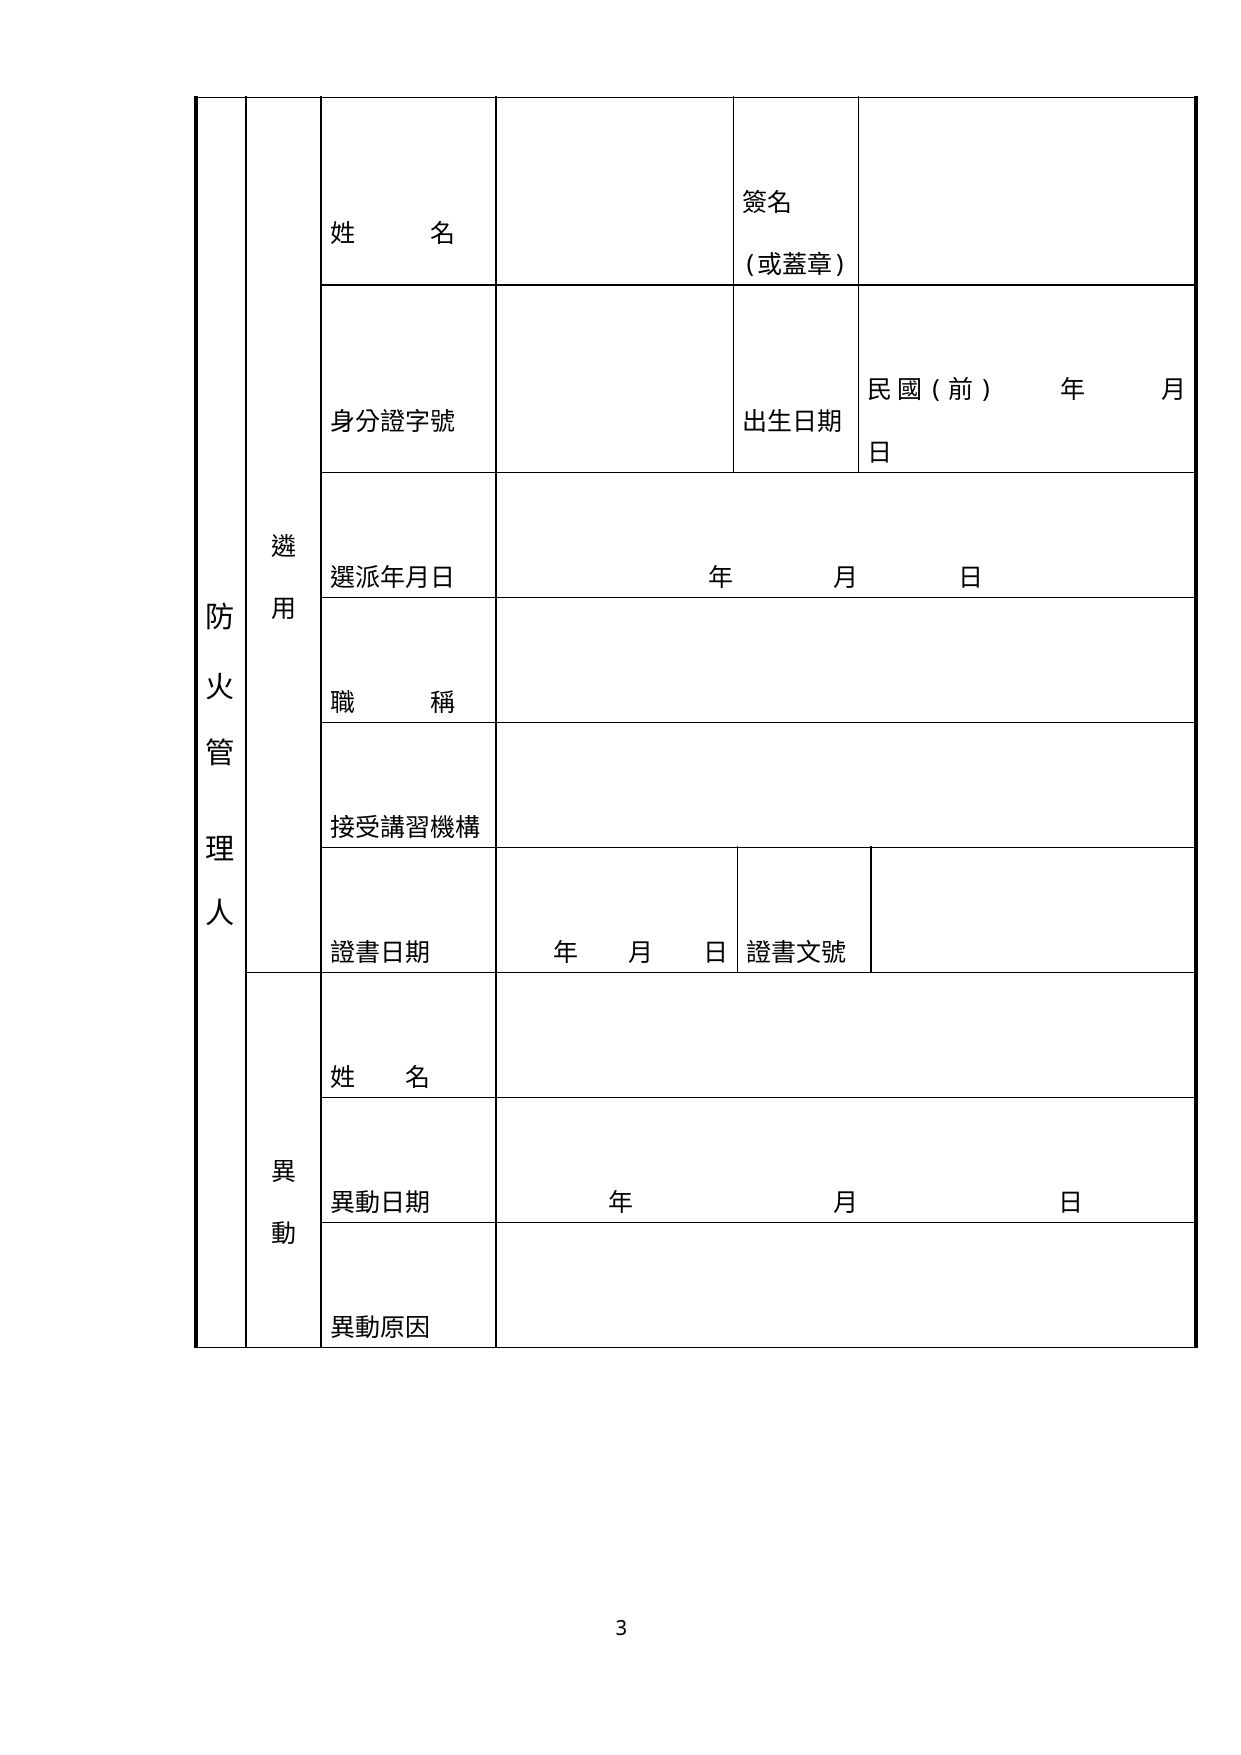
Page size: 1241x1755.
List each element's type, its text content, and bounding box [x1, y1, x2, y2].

table_cell 民國(前) 年 月 日 [859, 286, 1194, 471]
table_cell [859, 98, 1194, 284]
table_cell [497, 1223, 1194, 1346]
table_cell 姓 名 [322, 98, 495, 284]
table_cell [872, 848, 1194, 971]
table_cell [497, 598, 1194, 721]
table_cell 接受講習機構 [322, 723, 495, 846]
table_cell 證書日期 [322, 848, 495, 971]
table_cell 年 月 日 [497, 473, 1194, 596]
table_cell 防 火 管 理 人 [198, 98, 245, 1346]
table_cell 簽名 (或蓋章) [734, 98, 858, 284]
table_cell 遴用 [247, 98, 320, 971]
table_cell [497, 98, 733, 284]
table_cell 年 月 日 [497, 848, 737, 971]
table_cell [497, 286, 733, 471]
table_cell 身分證字號 [322, 286, 495, 471]
table_cell [497, 723, 1194, 846]
table_cell 證書文號 [738, 848, 870, 971]
table_cell 異動日期 [322, 1098, 495, 1221]
table_cell 異動 [247, 973, 320, 1346]
table_cell 異動原因 [322, 1223, 495, 1346]
table_cell 出生日期 [734, 286, 858, 471]
table_cell 姓 名 [322, 973, 495, 1096]
table_cell 選派年月日 [322, 473, 495, 596]
table_cell 年 月 日 [497, 1098, 1194, 1221]
table_cell [497, 973, 1194, 1096]
table_cell 職 稱 [322, 598, 495, 721]
